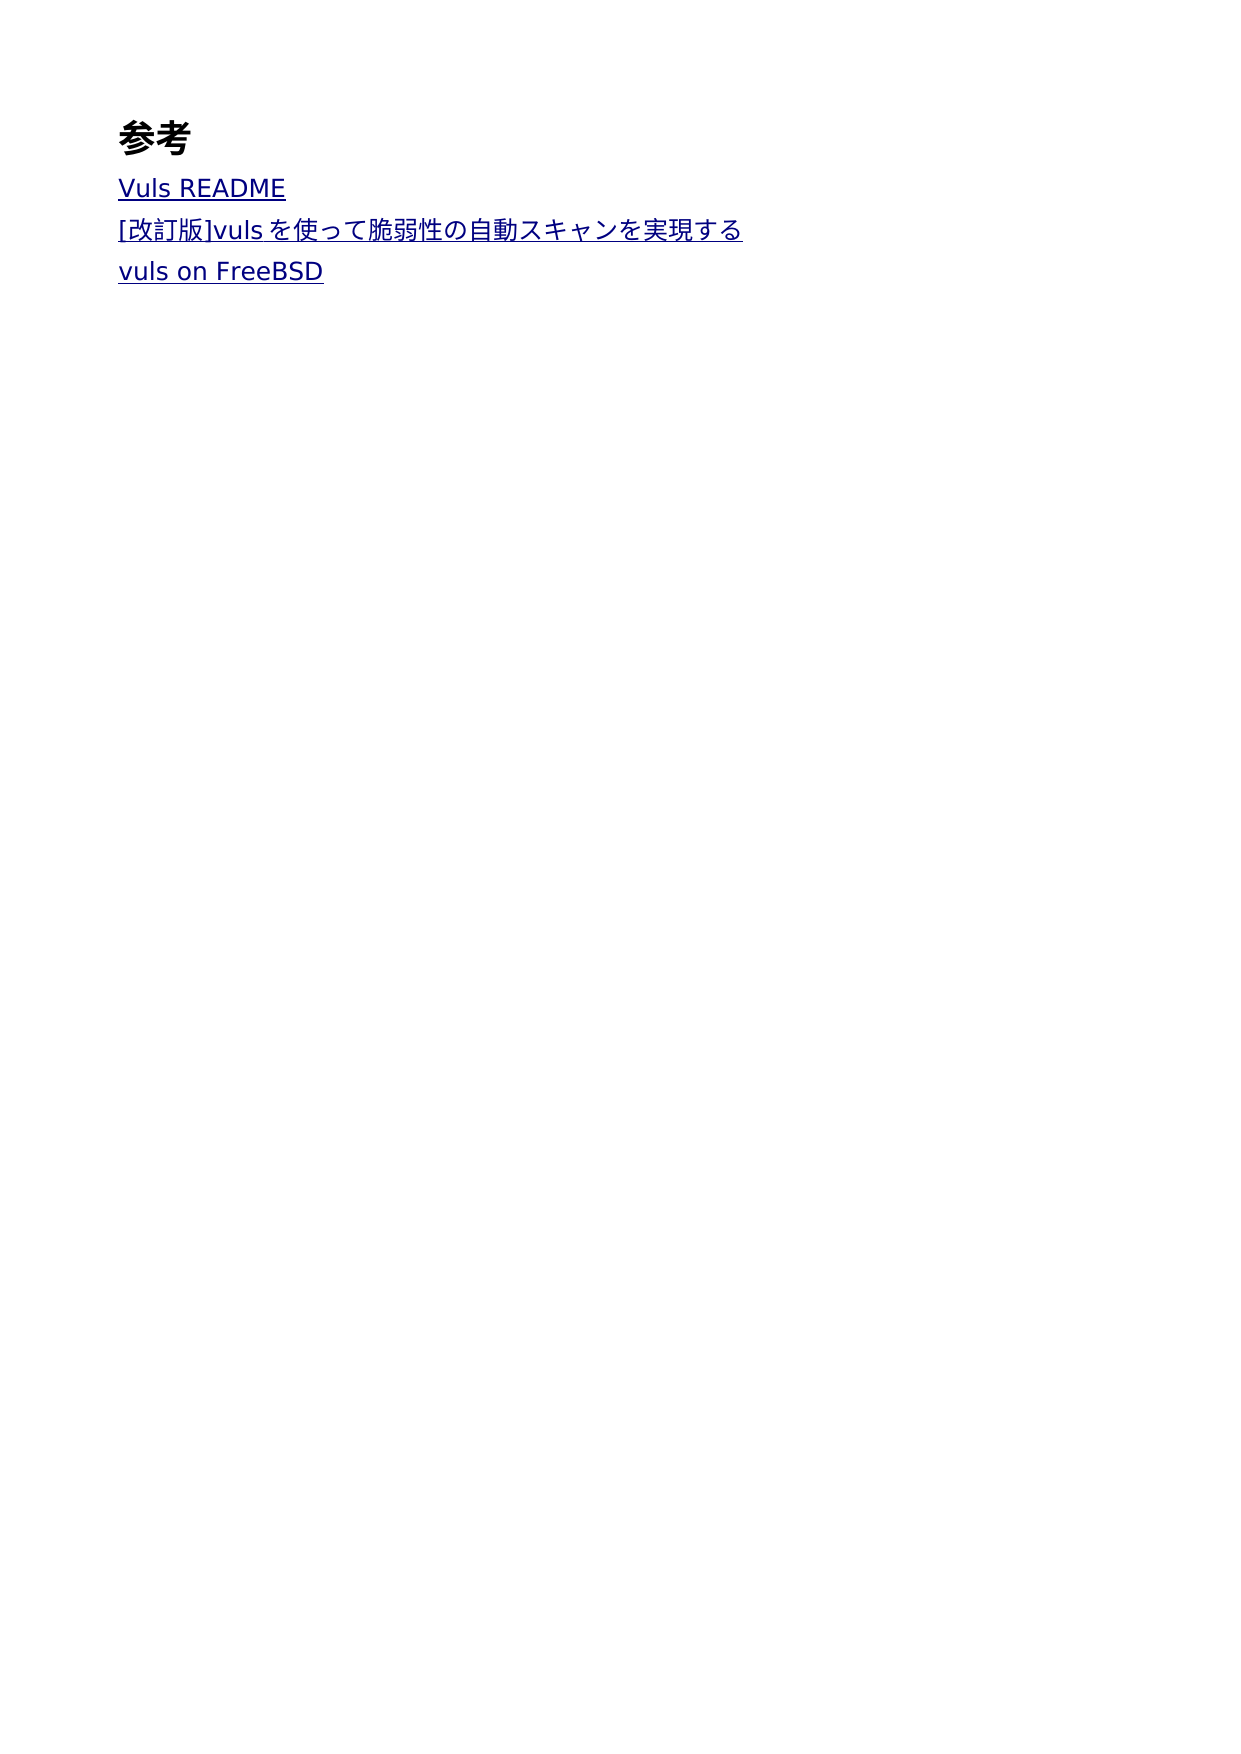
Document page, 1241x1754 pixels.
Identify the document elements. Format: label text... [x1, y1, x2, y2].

text Vuls README [118, 174, 1122, 203]
subtitle 参考 [118, 118, 1122, 162]
text [改訂版]vulsを使って脆弱性の自動スキャンを実現する [118, 216, 1122, 245]
text vuls on FreeBSD [118, 258, 1122, 287]
